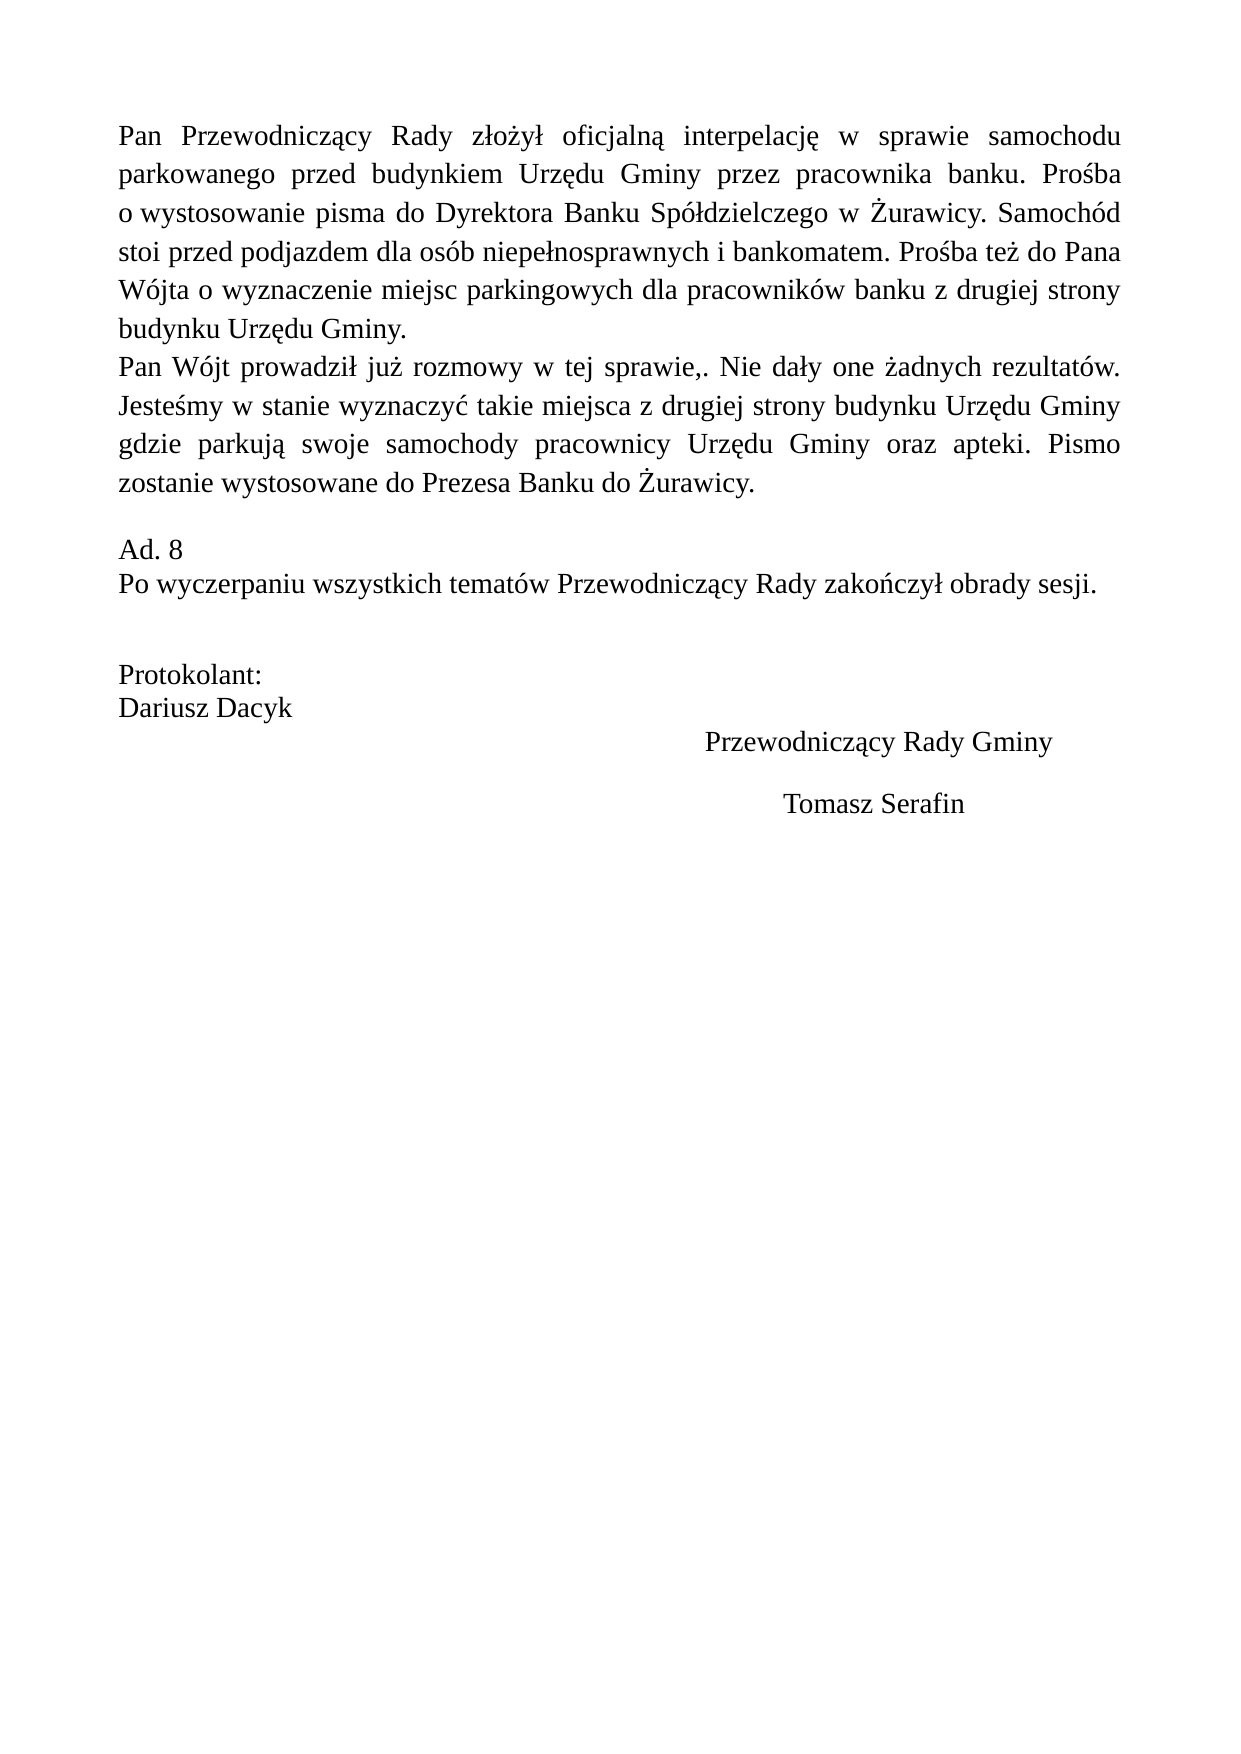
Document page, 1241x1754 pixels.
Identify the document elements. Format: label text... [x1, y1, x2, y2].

text Dariusz Dacyk [118, 690, 1122, 724]
text Przewodniczący Rady Gminy [561, 724, 1122, 757]
text Pan Wójt prowadził już rozmowy w tej sprawie,. Nie dały one żadnych rezultatów. Jesteśmy w stanie wyznaczyć takie miejsca z drugiej strony budynku Urzędu Gminy gdzie parkują swoje samochody pracownicy Urzędu Gminy oraz apteki. Pismo zostanie wystosowane do Prezesa Banku do Żurawicy. [118, 349, 1122, 498]
text Ad. 8 [118, 532, 1122, 566]
text Po wyczerpaniu wszystkich tematów Przewodniczący Rady zakończył obrady sesji. [118, 566, 1122, 599]
text Protokolant: [118, 657, 1122, 690]
text Tomasz Serafin [709, 786, 1122, 820]
text Pan Przewodniczący Rady złożył oficjalną interpelację w sprawie samochodu parkowanego przed budynkiem Urzędu Gminy przez pracownika banku. Prośba o wystosowanie pisma do Dyrektora Banku Spółdzielczego w Żurawicy. Samochód stoi przed podjazdem dla osób niepełnosprawnych i bankomatem. Prośba też do Pana Wójta o wyznaczenie miejsc parkingowych dla pracowników banku z drugiej strony budynku Urzędu Gminy. [118, 118, 1122, 344]
